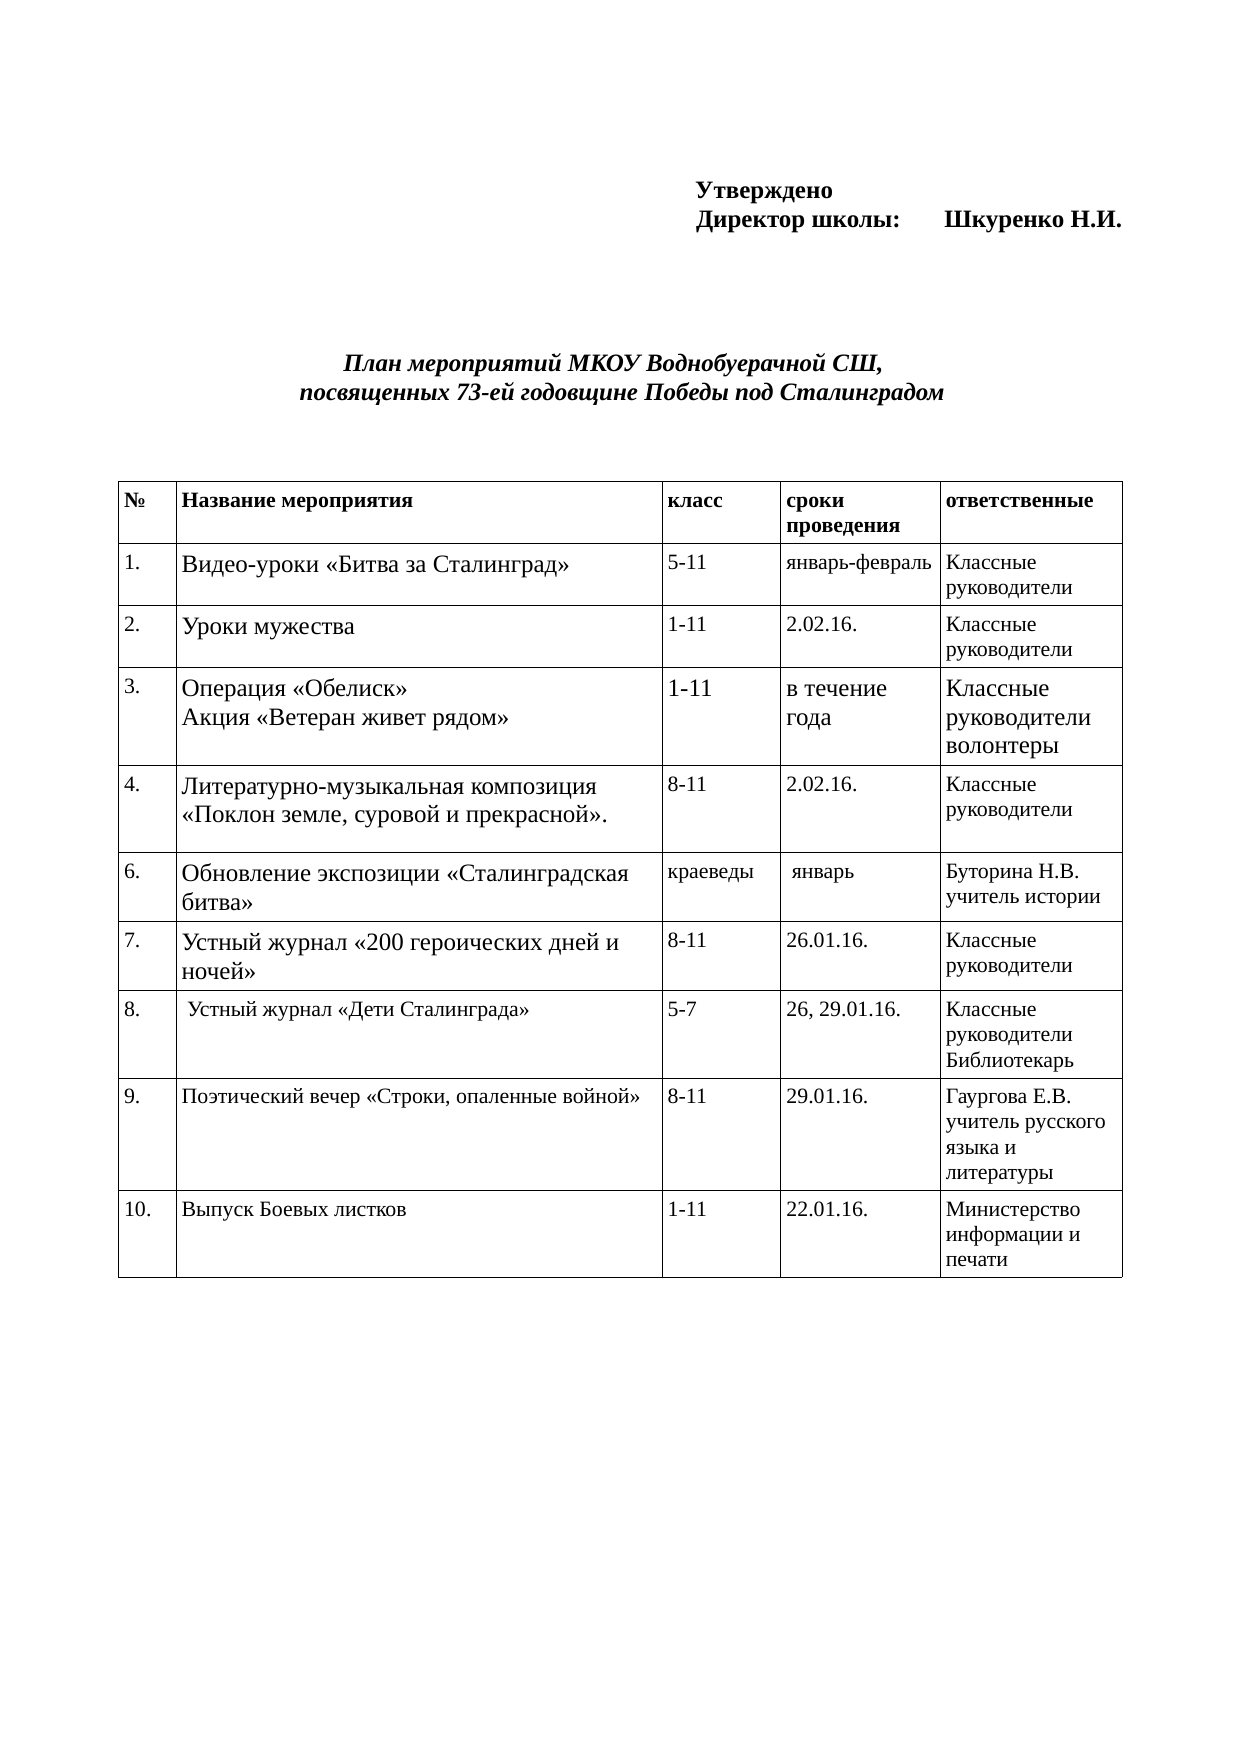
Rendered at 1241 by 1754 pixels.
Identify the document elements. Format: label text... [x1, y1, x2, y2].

table_cell Видео-уроки «Битва за Сталинград» [177, 544, 662, 605]
table_cell 9. [119, 1079, 176, 1190]
table_cell 26, 29.01.16. [781, 991, 940, 1077]
table_cell 2.02.16. [781, 606, 940, 667]
table_cell 8-11 [663, 922, 780, 990]
table_cell 22.01.16. [781, 1191, 940, 1277]
table_cell Поэтический вечер «Строки, опаленные войной» [177, 1079, 662, 1190]
table_cell Классные руководители Библиотекарь [941, 991, 1122, 1077]
table_cell 2.02.16. [781, 766, 940, 852]
table_cell 1-11 [663, 606, 780, 667]
table_cell Выпуск Боевых листков [177, 1191, 662, 1277]
table_cell 10. [119, 1191, 176, 1277]
table_cell 8. [119, 991, 176, 1077]
table_cell 1-11 [663, 668, 780, 765]
table_cell Классные руководители [941, 766, 1122, 852]
table_cell 4. [119, 766, 176, 852]
table_header ответственные [941, 482, 1122, 543]
table_cell Устный журнал «Дети Сталинграда» [177, 991, 662, 1077]
table_cell Уроки мужества [177, 606, 662, 667]
table_cell 8-11 [663, 1079, 780, 1190]
table_cell Литературно-музыкальная композиция «Поклон земле, суровой и прекрасной». [177, 766, 662, 852]
table_cell 5-7 [663, 991, 780, 1077]
text Директор школы: Шкуренко Н.И. [118, 204, 1122, 233]
table_cell Классные руководители [941, 606, 1122, 667]
table_cell в течение года [781, 668, 940, 765]
table_cell Операция «Обелиск» Акция «Ветеран живет рядом» [177, 668, 662, 765]
table_header класс [663, 482, 780, 543]
table_cell 26.01.16. [781, 922, 940, 990]
table_cell январь [781, 853, 940, 921]
table_cell 5-11 [663, 544, 780, 605]
table_cell Классные руководители волонтеры [941, 668, 1122, 765]
table_cell 7. [119, 922, 176, 990]
text Утверждено [118, 176, 1122, 204]
table_cell 8-11 [663, 766, 780, 852]
table_header № [119, 482, 176, 543]
table_cell 29.01.16. [781, 1079, 940, 1190]
table_cell Классные руководители [941, 922, 1122, 990]
table_cell Обновление экспозиции «Сталинградская битва» [177, 853, 662, 921]
table_cell 3. [119, 668, 176, 765]
table_cell Министерство информации и печати [941, 1191, 1122, 1277]
table_cell Классные руководители [941, 544, 1122, 605]
table_cell Гаургова Е.В. учитель русского языка и литературы [941, 1079, 1122, 1190]
table_cell Устный журнал «200 героических дней и ночей» [177, 922, 662, 990]
table_cell 2. [119, 606, 176, 667]
table_cell 6. [119, 853, 176, 921]
table_header сроки проведения [781, 482, 940, 543]
table_cell Буторина Н.В. учитель истории [941, 853, 1122, 921]
table_cell 1-11 [663, 1191, 780, 1277]
text План мероприятий МКОУ Воднобуерачной СШ, [118, 348, 1122, 377]
table_cell 1. [119, 544, 176, 605]
table_cell краеведы [663, 853, 780, 921]
text посвященных 73-ей годовщине Победы под Сталинградом [118, 377, 1122, 406]
table_header Название мероприятия [177, 482, 662, 543]
table_cell январь-февраль [781, 544, 940, 605]
